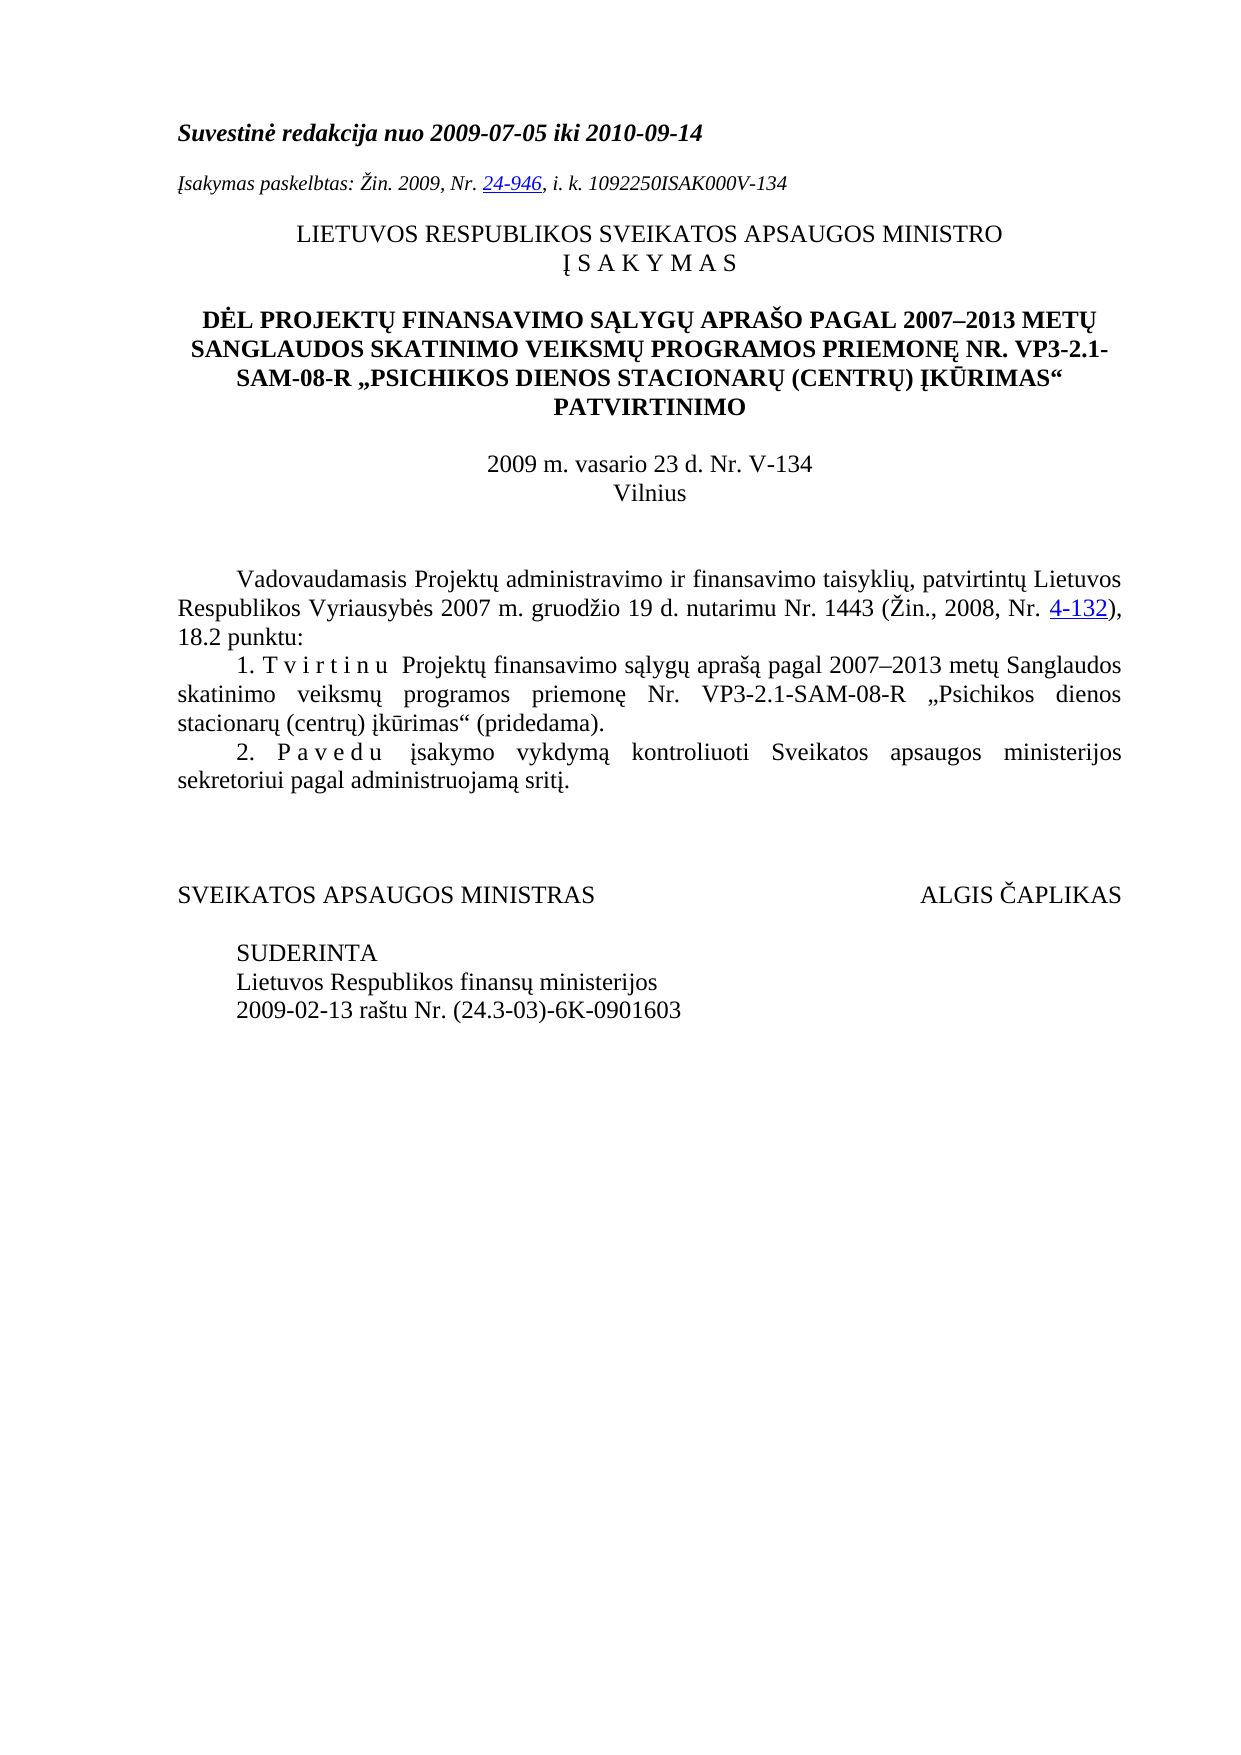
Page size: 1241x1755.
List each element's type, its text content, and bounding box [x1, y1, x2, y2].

text SUDERINTA [177, 938, 1122, 967]
text LIETUVOS RESPUBLIKOS SVEIKATOS APSAUGOS MINISTRO [177, 219, 1122, 248]
text 2009 m. vasario 23 d. Nr. V-134 [177, 449, 1122, 478]
text ĮSAKYMAS [177, 248, 1122, 277]
text SVEIKATOS APSAUGOS MINISTRAS ALGIS ČAPLIKAS [177, 880, 1122, 909]
text 2009-02-13 raštu Nr. (24.3-03)-6K-0901603 [177, 995, 1122, 1024]
text 1. Tvirtinu Projektų finansavimo sąlygų aprašą pagal 2007–2013 metų Sanglaudos skatinimo veiksmų programos priemonę Nr. VP3-2.1-SAM-08-R „Psichikos dienos stacionarų (centrų) įkūrimas“ (pridedama). [177, 650, 1122, 737]
text Įsakymas paskelbtas: Žin. 2009, Nr. 24-946, i. k. 1092250ISAK000V-134 [177, 171, 1122, 195]
text Vilnius [177, 478, 1122, 507]
text 2. Pavedu įsakymo vykdymą kontroliuoti Sveikatos apsaugos ministerijos sekretoriui pagal administruojamą sritį. [177, 737, 1122, 794]
text DĖL PROJEKTŲ FINANSAVIMO SĄLYGŲ APRAŠO PAGAL 2007–2013 METŲ SANGLAUDOS SKATINIMO VEIKSMŲ PROGRAMOS PRIEMONĘ NR. VP3-2.1-SAM-08-R „PSICHIKOS DIENOS STACIONARŲ (CENTRŲ) ĮKŪRIMAS“ PATVIRTINIMO [177, 305, 1122, 420]
text Lietuvos Respublikos finansų ministerijos [177, 967, 1122, 995]
text Suvestinė redakcija nuo 2009-07-05 iki 2010-09-14 [177, 118, 1122, 147]
text Vadovaudamasis Projektų administravimo ir finansavimo taisyklių, patvirtintų Lietuvos Respublikos Vyriausybės 2007 m. gruodžio 19 d. nutarimu Nr. 1443 (Žin., 2008, Nr. 4-132), 18.2 punktu: [177, 564, 1122, 650]
